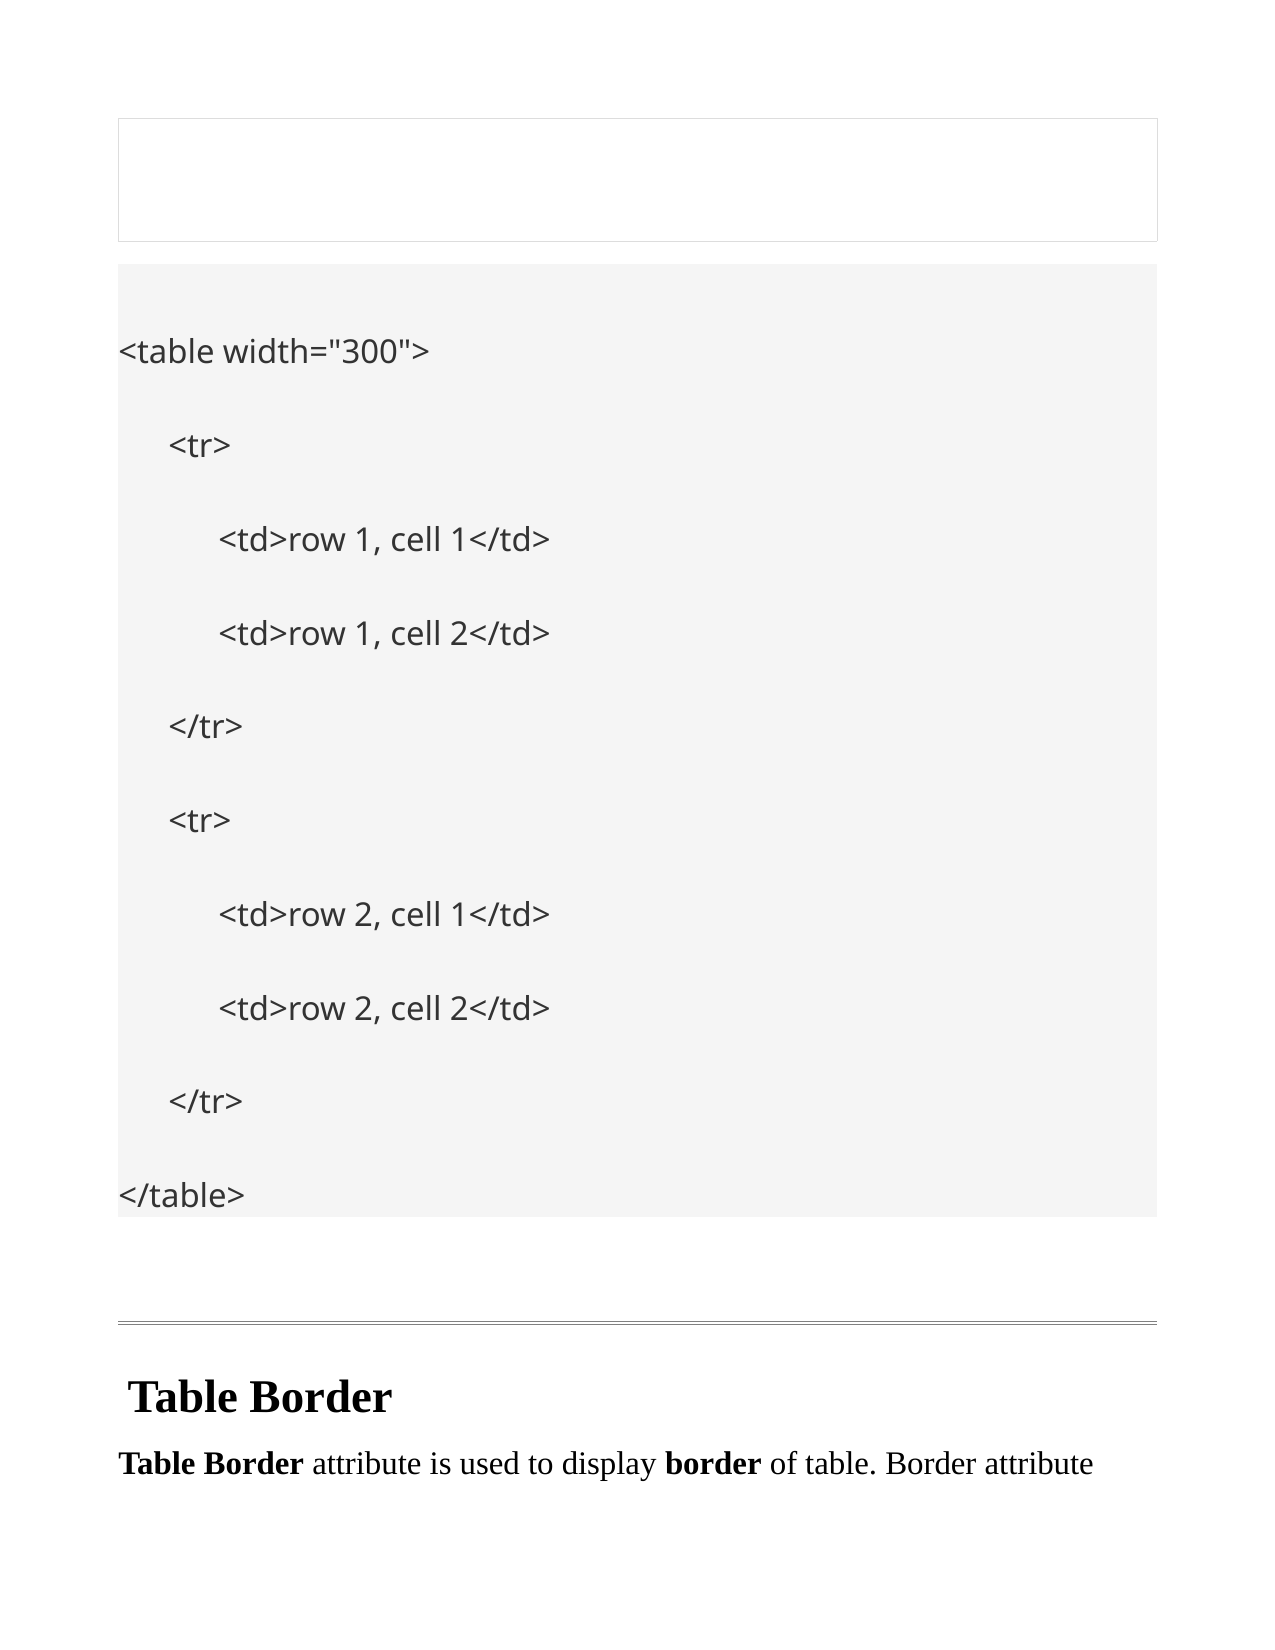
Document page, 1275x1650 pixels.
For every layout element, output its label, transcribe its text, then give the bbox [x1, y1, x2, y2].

text Table Border attribute is used to display border of table. Border attribute [118, 1444, 1157, 1482]
text <td>row 1, cell 1</td> [118, 516, 1157, 561]
text <td>row 2, cell 1</td> [118, 891, 1157, 936]
subtitle Table Border [118, 1369, 1157, 1423]
text </table> [118, 1172, 1157, 1217]
text <td>row 1, cell 2</td> [118, 610, 1157, 654]
text <tr> [118, 797, 1157, 842]
text </tr> [118, 703, 1157, 748]
text <table width="300"> [118, 328, 1157, 373]
text </tr> [118, 1078, 1157, 1123]
text <tr> [118, 422, 1157, 467]
text <td>row 2, cell 2</td> [118, 985, 1157, 1029]
